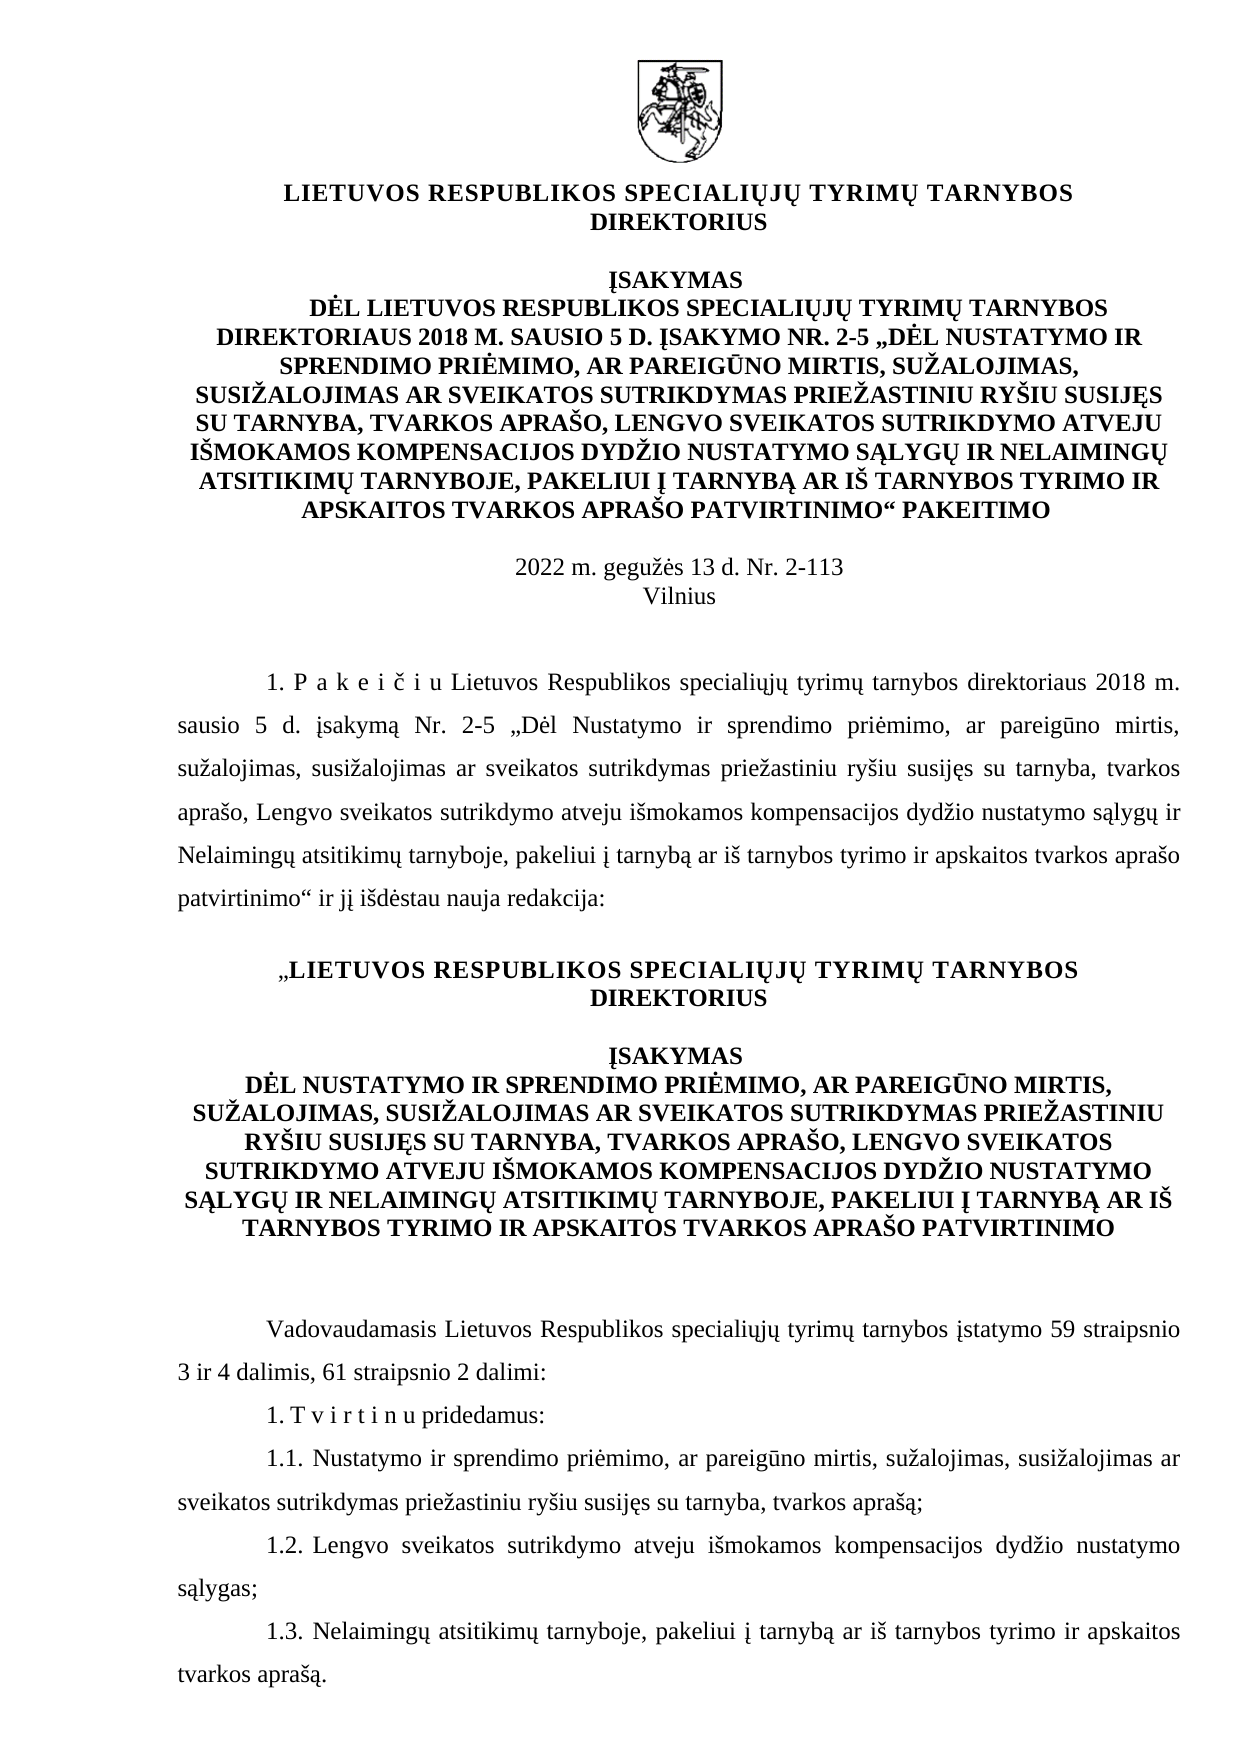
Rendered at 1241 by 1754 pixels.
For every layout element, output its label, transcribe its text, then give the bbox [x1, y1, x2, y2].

text LIETUVOS RESPUBLIKOS SPECIALIŲJŲ TYRIMŲ TARNYBOS [177, 178, 1180, 207]
text ĮSAKYMAS [177, 265, 1180, 293]
text 2022 m. gegužės 13 d. Nr. 2-113 [177, 552, 1181, 581]
text DIREKTORIUS [177, 207, 1180, 236]
text 1. P a k e i č i u Lietuvos Respublikos specialiųjų tyrimų tarnybos direktoriaus 2018 m. sausio 5 d. įsakymą Nr. 2-5 „Dėl Nustatymo ir sprendimo priėmimo, ar pareigūno mirtis, sužalojimas, susižalojimas ar sveikatos sutrikdymas priežastiniu ryšiu susijęs su tarnyba, tvarkos aprašo, Lengvo sveikatos sutrikdymo atveju išmokamos kompensacijos dydžio nustatymo sąlygų ir Nelaimingų atsitikimų tarnyboje, pakeliui į tarnybą ar iš tarnybos tyrimo ir apskaitos tvarkos aprašo patvirtinimo“ ir jį išdėstau nauja redakcija: [177, 667, 1181, 912]
text DĖL NUSTATYMO IR SPRENDIMO PRIĖMIMO, AR PAREIGŪNO MIRTIS, SUŽALOJIMAS, SUSIŽALOJIMAS AR SVEIKATOS SUTRIKDYMAS PRIEŽASTINIU RYŠIU SUSIJĘS SU TARNYBA, TVARKOS APRAŠO, LENGVO SVEIKATOS SUTRIKDYMO ATVEJU IŠMOKAMOS KOMPENSACIJOS DYDŽIO NUSTATYMO SĄLYGŲ IR NELAIMINGŲ ATSITIKIMŲ TARNYBOJE, PAKELIUI Į TARNYBĄ AR IŠ TARNYBOS TYRIMO IR APSKAITOS TVARKOS APRAŠO PATVIRTINIMO [177, 1070, 1180, 1242]
text „LIETUVOS RESPUBLIKOS SPECIALIŲJŲ TYRIMŲ TARNYBOS [177, 955, 1180, 983]
text 1.1. Nustatymo ir sprendimo priėmimo, ar pareigūno mirtis, sužalojimas, susižalojimas ar sveikatos sutrikdymas priežastiniu ryšiu susijęs su tarnyba, tvarkos aprašą; [177, 1443, 1181, 1515]
text Vadovaudamasis Lietuvos Respublikos specialiųjų tyrimų tarnybos įstatymo 59 straipsnio 3 ir 4 dalimis, 61 straipsnio 2 dalimi: [177, 1314, 1181, 1386]
text DIREKTORIUS [177, 983, 1180, 1012]
text 1. T v i r t i n u pridedamus: [177, 1400, 1181, 1429]
text 1.2. Lengvo sveikatos sutrikdymo atveju išmokamos kompensacijos dydžio nustatymo sąlygas; [177, 1530, 1181, 1602]
text ĮSAKYMAS [177, 1041, 1180, 1070]
text 1.3. Nelaimingų atsitikimų tarnyboje, pakeliui į tarnybą ar iš tarnybos tyrimo ir apskaitos tvarkos aprašą. [177, 1616, 1181, 1688]
text Vilnius [177, 581, 1181, 610]
text DĖL LIETUVOS RESPUBLIKOS SPECIALIŲJŲ TYRIMŲ TARNYBOS DIREKTORIAUS 2018 M. SAUSIO 5 D. ĮSAKYMO NR. 2-5 „DĖL NUSTATYMO IR SPRENDIMO PRIĖMIMO, AR PAREIGŪNO MIRTIS, SUŽALOJIMAS, SUSIŽALOJIMAS AR SVEIKATOS SUTRIKDYMAS PRIEŽASTINIU RYŠIU SUSIJĘS SU TARNYBA, TVARKOS APRAŠO, LENGVO SVEIKATOS SUTRIKDYMO ATVEJU IŠMOKAMOS KOMPENSACIJOS DYDŽIO NUSTATYMO SĄLYGŲ IR NELAIMINGŲ ATSITIKIMŲ TARNYBOJE, PAKELIUI Į TARNYBĄ AR IŠ TARNYBOS TYRIMO IR APSKAITOS TVARKOS APRAŠO PATVIRTINIMO“ PAKEITIMO [177, 293, 1181, 523]
